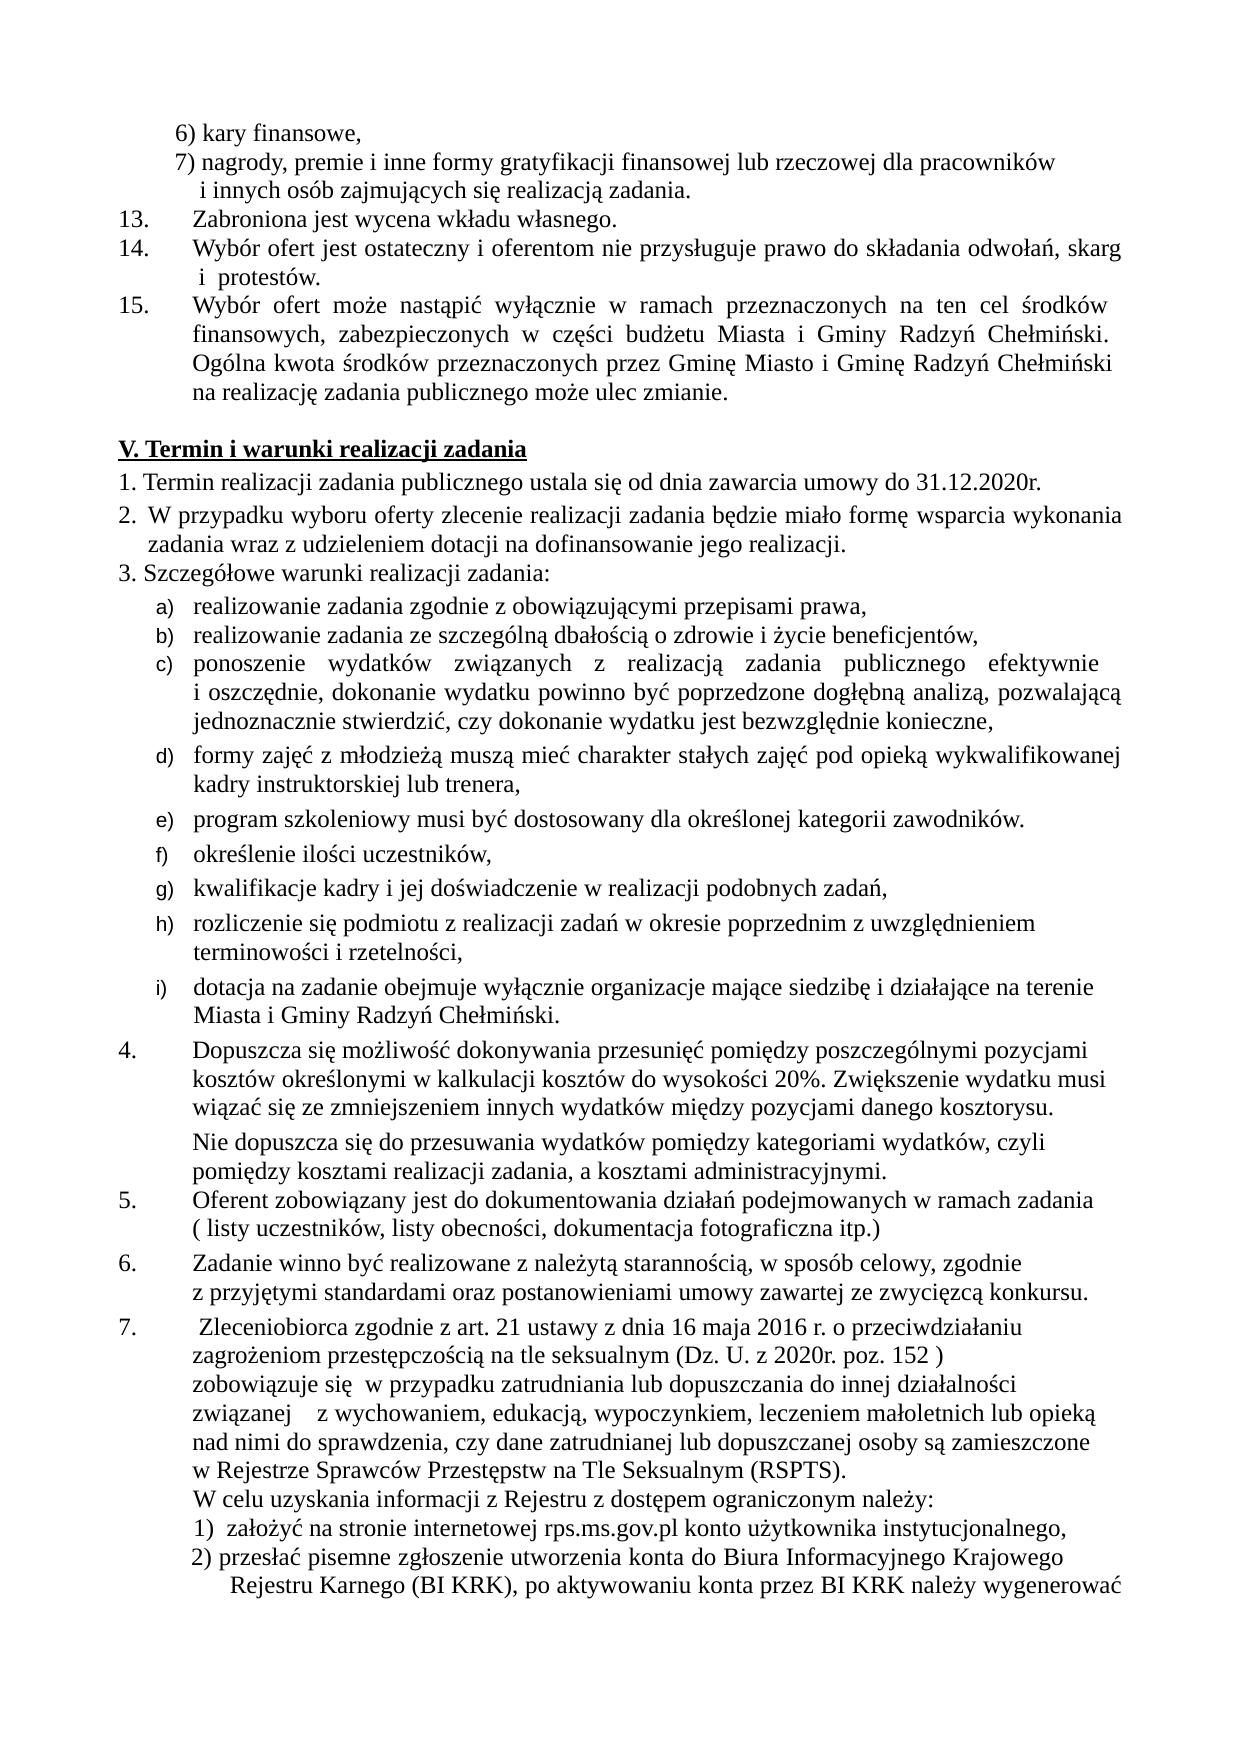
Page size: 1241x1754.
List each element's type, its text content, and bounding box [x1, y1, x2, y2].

text 1) założyć na stronie internetowej rps.ms.gov.pl konto użytkownika instytucjonalnego, [156, 1513, 1122, 1542]
list formy zajęć z młodzieżą muszą mieć charakter stałych zajęć pod opieką wykwalifikowanej kadry instruktorskiej lub trenera, [156, 741, 1122, 798]
text 4. Dopuszcza się możliwość dokonywania przesunięć pomiędzy poszczególnymi pozycjami kosztów określonymi w kalkulacji kosztów do wysokości 20%. Zwiększenie wydatku musi wiązać się ze zmniejszeniem innych wydatków między pozycjami danego kosztorysu. [118, 1035, 1122, 1121]
text 5. Oferent zobowiązany jest do dokumentowania działań podejmowanych w ramach zadania [118, 1185, 1122, 1213]
list V. Termin i warunki realizacji zadania [118, 434, 1122, 463]
text W celu uzyskania informacji z Rejestru z dostępem ograniczonym należy: [118, 1484, 1122, 1513]
text 15. Wybór ofert może nastąpić wyłącznie w ramach przeznaczonych na ten cel środków finansowych, zabezpieczonych w części budżetu Miasta i Gminy Radzyń Chełmiński. Ogólna kwota środków przeznaczonych przez Gminę Miasto i Gminę Radzyń Chełmiński na realizację zadania publicznego może ulec zmianie. [118, 291, 1122, 406]
text 6. Zadanie winno być realizowane z należytą starannością, w sposób celowy, zgodnie z przyjętymi standardami oraz postanowieniami umowy zawartej ze zwycięzcą konkursu. [118, 1248, 1122, 1306]
text 14. Wybór ofert jest ostateczny i oferentom nie przysługuje prawo do składania odwołań, skarg i protestów. [118, 233, 1122, 291]
text 7) nagrody, premie i inne formy gratyfikacji finansowej lub rzeczowej dla pracowników [118, 147, 1122, 176]
text 2) przesłać pisemne zgłoszenie utworzenia konta do Biura Informacyjnego Krajowego Rejestru Karnego (BI KRK), po aktywowaniu konta przez BI KRK należy wygenerować [156, 1542, 1122, 1599]
list kwalifikacje kadry i jej doświadczenie w realizacji podobnych zadań, [156, 873, 1122, 902]
list realizowanie zadania ze szczególną dbałością o zdrowie i życie beneficjentów, [156, 620, 1122, 648]
list program szkoleniowy musi być dostosowany dla określonej kategorii zawodników. [156, 804, 1122, 833]
text 13. Zabroniona jest wycena wkładu własnego. [118, 204, 1122, 233]
list 3. Szczegółowe warunki realizacji zadania: [118, 558, 1122, 587]
text 6) kary finansowe, [162, 118, 1122, 147]
text 7. Zleceniobiorca zgodnie z art. 21 ustawy z dnia 16 maja 2016 r. o przeciwdziałaniu zagrożeniom przestępczością na tle seksualnym (Dz. U. z 2020r. poz. 152 ) zobowiązuje się w przypadku zatrudniania lub dopuszczania do innej działalności związanej z wychowaniem, edukacją, wypoczynkiem, leczeniem małoletnich lub opieką nad nimi do sprawdzenia, czy dane zatrudnianej lub dopuszczanej osoby są zamieszczone w Rejestrze Sprawców Przestępstw na Tle Seksualnym (RSPTS). [118, 1312, 1122, 1484]
text Nie dopuszcza się do przesuwania wydatków pomiędzy kategoriami wydatków, czyli pomiędzy kosztami realizacji zadania, a kosztami administracyjnymi. [118, 1127, 1122, 1185]
list ponoszenie wydatków związanych z realizacją zadania publicznego efektywnie i oszczędnie, dokonanie wydatku powinno być poprzedzone dogłębną analizą, pozwalającą jednoznacznie stwierdzić, czy dokonanie wydatku jest bezwzględnie konieczne, [156, 648, 1122, 735]
list rozliczenie się podmiotu z realizacji zadań w okresie poprzednim z uwzględnieniem terminowości i rzetelności, [156, 908, 1122, 966]
list określenie ilości uczestników, [156, 839, 1122, 867]
list dotacja na zadanie obejmuje wyłącznie organizacje mające siedzibę i działające na terenie Miasta i Gminy Radzyń Chełmiński. [156, 972, 1122, 1029]
list 1. Termin realizacji zadania publicznego ustala się od dnia zawarcia umowy do 31.12.2020r. [118, 467, 1122, 496]
text i innych osób zajmujących się realizacją zadania. [118, 176, 1122, 204]
text ( listy uczestników, listy obecności, dokumentacja fotograficzna itp.) [118, 1213, 1122, 1242]
list realizowanie zadania zgodnie z obowiązującymi przepisami prawa, [156, 591, 1122, 620]
text 2. W przypadku wyboru oferty zlecenie realizacji zadania będzie miało formę wsparcia wykonania zadania wraz z udzieleniem dotacji na dofinansowanie jego realizacji. [118, 500, 1122, 558]
